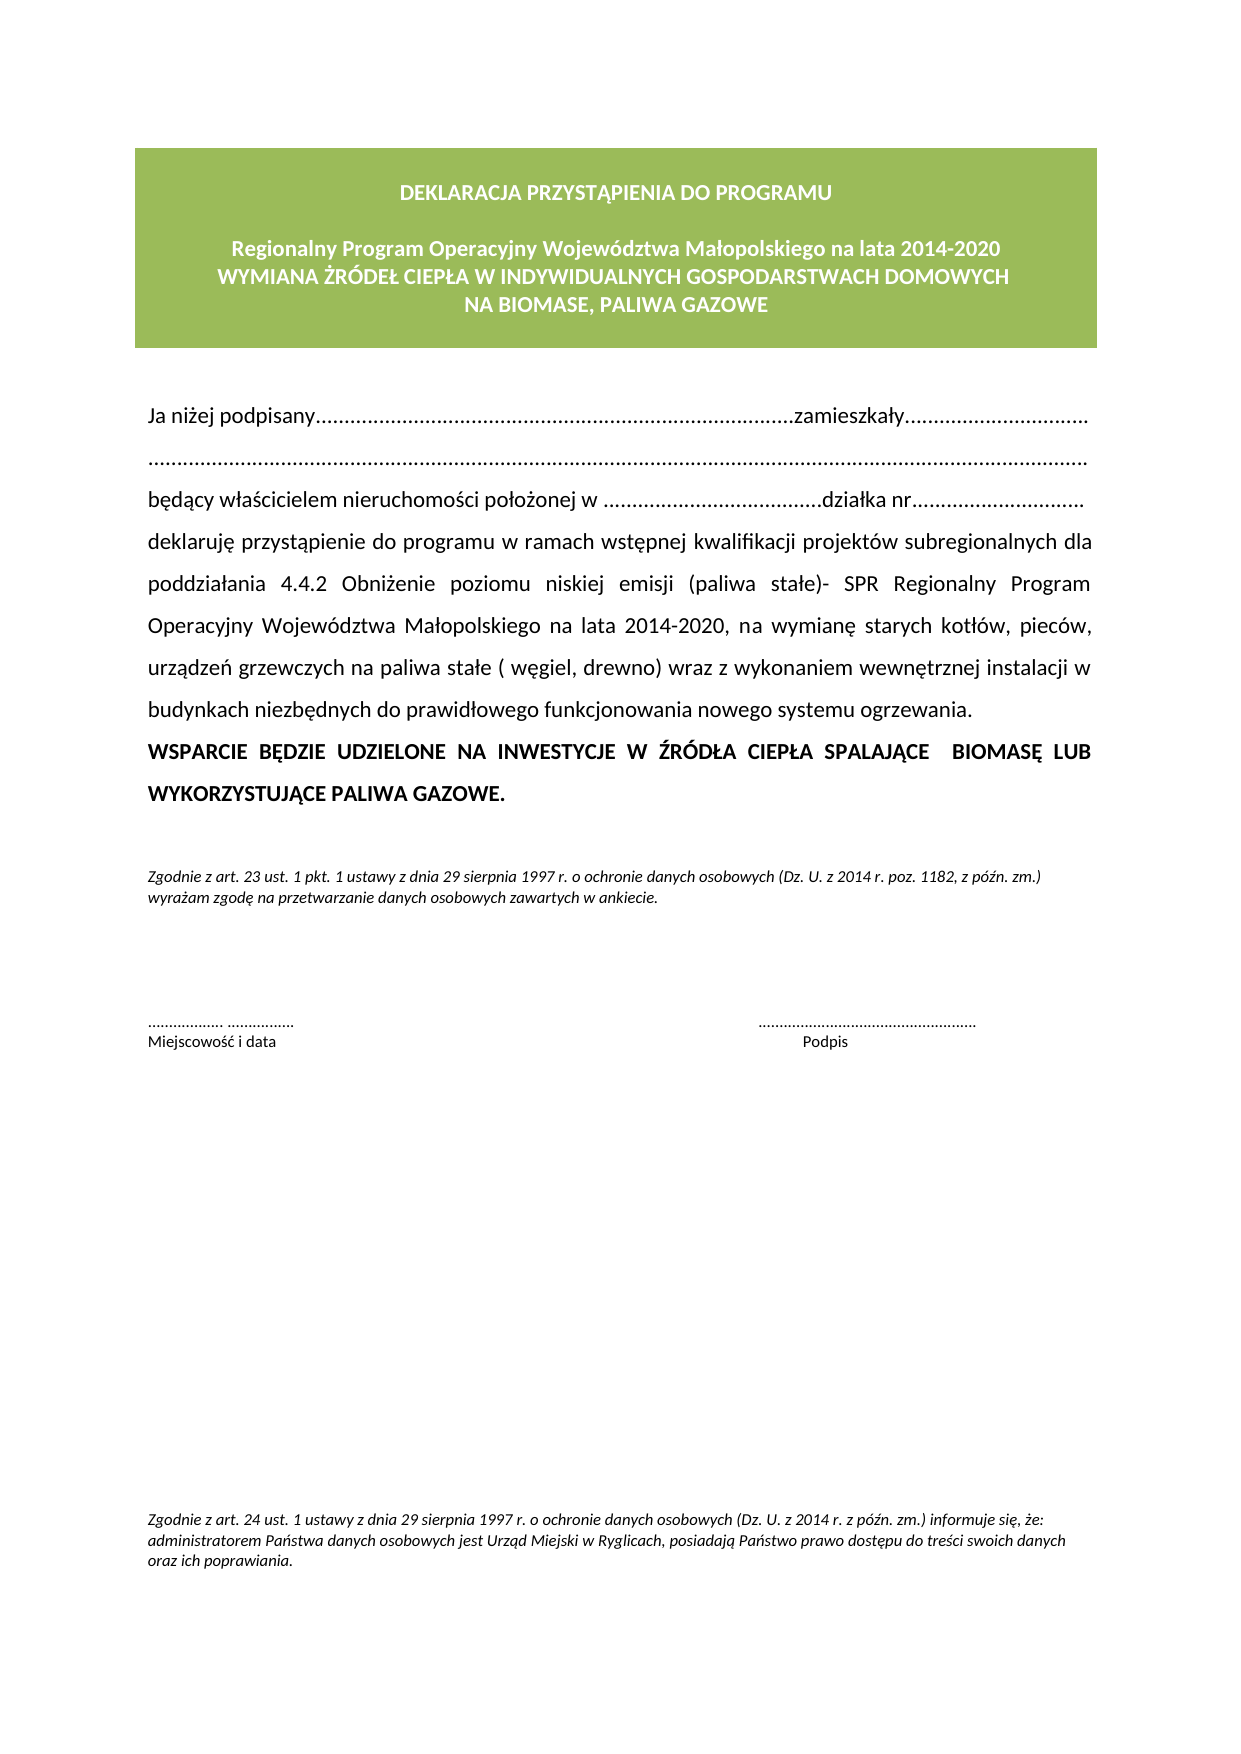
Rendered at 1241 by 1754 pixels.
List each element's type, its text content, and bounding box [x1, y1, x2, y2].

text Zgodnie z art. 24 ust. 1 ustawy z dnia 29 sierpnia 1997 r. o ochronie danych osobowych (Dz. U. z 2014 r. z późn. zm.) informuje się, że: administratorem Państwa danych osobowych jest Urząd Miejski w Ryglicach, posiadają Państwo prawo dostępu do treści swoich danych oraz ich poprawiania. [148, 1509, 1093, 1570]
text deklaruję przystąpienie do programu w ramach wstępnej kwalifikacji projektów subregionalnych dla poddziałania 4.4.2 Obniżenie poziomu niskiej emisji (paliwa stałe)- SPR Regionalny Program Operacyjny Województwa Małopolskiego na lata 2014-2020, na wymianę starych kotłów, pieców, urządzeń grzewczych na paliwa stałe ( węgiel, drewno) wraz z wykonaniem wewnętrznej instalacji w budynkach niezbędnych do prawidłowego funkcjonowania nowego systemu ogrzewania. [148, 527, 1093, 723]
text Miejscowość i data Podpis [148, 1032, 1093, 1052]
text ................................................................................................................................................................... [148, 443, 1093, 471]
table_header DEKLARACJA PRZYSTĄPIENIA DO PROGRAMU Regionalny Program Operacyjny Województwa Małopolskiego na lata 2014-2020 WYMIANA ŻRÓDEŁ CIEPŁA W INDYWIDUALNYCH GOSPODARSTWACH DOMOWYCH NA BIOMASE, PALIWA GAZOWE [138, 150, 1095, 346]
text Zgodnie z art. 23 ust. 1 pkt. 1 ustawy z dnia 29 sierpnia 1997 r. o ochronie danych osobowych (Dz. U. z 2014 r. poz. 1182, z późn. zm.) wyrażam zgodę na przetwarzanie danych osobowych zawartych w ankiecie. [148, 867, 1093, 907]
text Ja niżej podpisany...................................................................................zamieszkały................................ [148, 401, 1093, 429]
text WSPARCIE BĘDZIE UDZIELONE NA INWESTYCJE W ŹRÓDŁA CIEPŁA SPALAJĄCE BIOMASĘ LUB WYKORZYSTUJĄCE PALIWA GAZOWE. [148, 737, 1093, 807]
text będący właścicielem nieruchomości położonej w ......................................działka nr.............................. [148, 485, 1093, 513]
text .................. ................ .................................................... [148, 1011, 1093, 1032]
